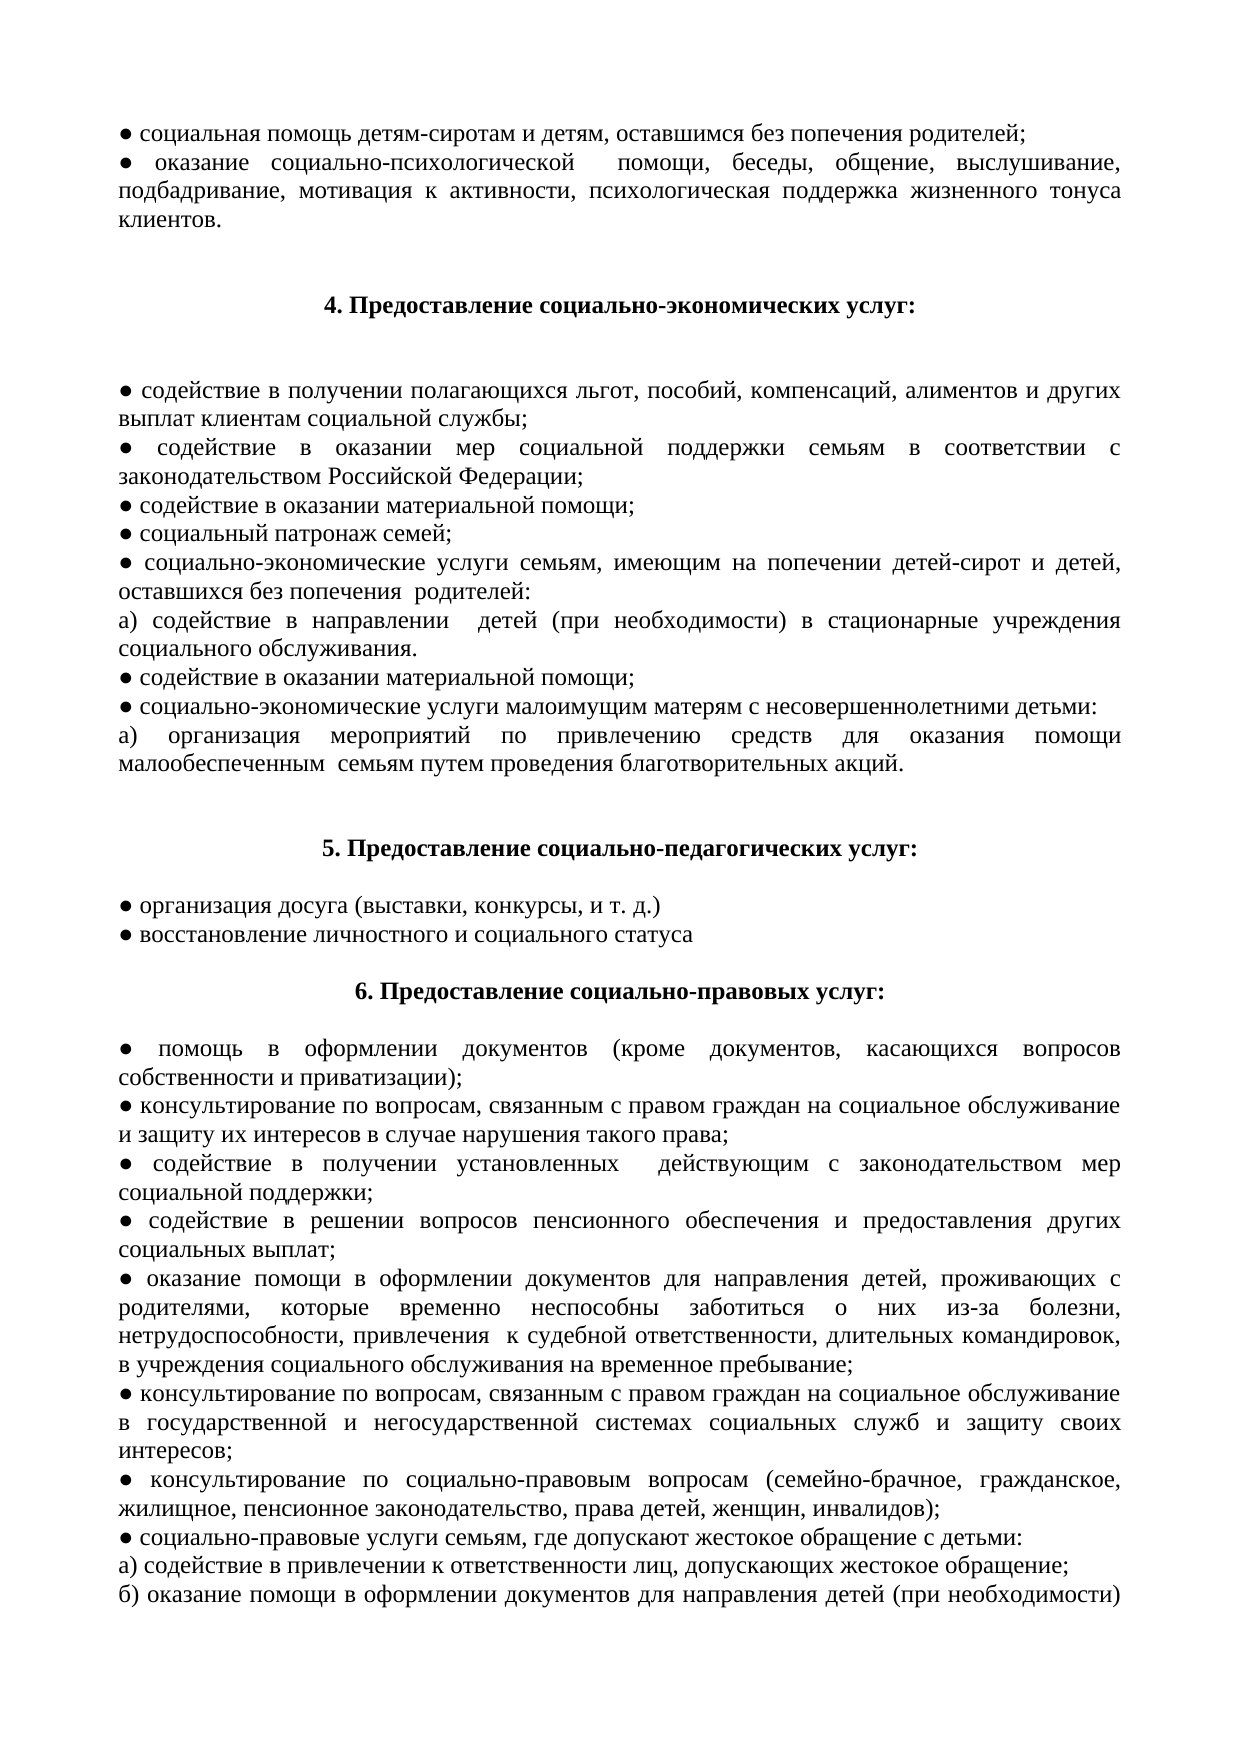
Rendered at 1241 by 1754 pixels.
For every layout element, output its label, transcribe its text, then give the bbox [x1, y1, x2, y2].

text ● содействие в оказании мер социальной поддержки семьям в соответствии с законодательством Российской Федерации; [118, 432, 1122, 490]
text ● организация досуга (выставки, конкурсы, и т. д.) [118, 890, 1122, 919]
text ● социально-экономические услуги малоимущим матерям с несовершеннолетними детьми: [118, 691, 1122, 720]
text ● содействие в оказании материальной помощи; [118, 490, 1122, 518]
text ● восстановление личностного и социального статуса [118, 919, 1122, 947]
text ● содействие в получении установленных действующим с законодательством мер социальной поддержки; [118, 1148, 1122, 1206]
text ● оказание социально-психологической помощи, беседы, общение, выслушивание, подбадривание, мотивация к активности, психологическая поддержка жизненного тонуса клиентов. [118, 147, 1122, 233]
text 4. Предоставление социально-экономических услуг: [118, 290, 1122, 319]
text ● консультирование по вопросам, связанным с правом граждан на социальное обслуживание в государственной и негосударственной системах социальных служб и защиту своих интересов; [118, 1378, 1122, 1464]
text а) содействие в направлении детей (при необходимости) в стационарные учреждения социального обслуживания. [118, 605, 1122, 662]
text 5. Предоставление социально-педагогических услуг: [118, 833, 1122, 862]
text б) оказание помощи в оформлении документов для направления детей (при необходимости) [118, 1579, 1122, 1608]
text 6. Предоставление социально-правовых услуг: [118, 976, 1122, 1005]
text а) организация мероприятий по привлечению средств для оказания помощи малообеспеченным семьям путем проведения благотворительных акций. [118, 720, 1122, 777]
text ● социально-экономические услуги семьям, имеющим на попечении детей-сирот и детей, оставшихся без попечения родителей: [118, 547, 1122, 605]
text ● социально-правовые услуги семьям, где допускают жестокое обращение с детьми: [118, 1522, 1122, 1551]
text ● социальный патронаж семей; [118, 518, 1122, 547]
text ● содействие в решении вопросов пенсионного обеспечения и предоставления других социальных выплат; [118, 1206, 1122, 1263]
text ● консультирование по вопросам, связанным с правом граждан на социальное обслуживание и защиту их интересов в случае нарушения такого права; [118, 1091, 1122, 1148]
text ● содействие в оказании материальной помощи; [118, 662, 1122, 691]
text ● консультирование по социально-правовым вопросам (семейно-брачное, гражданское, жилищное, пенсионное законодательство, права детей, женщин, инвалидов); [118, 1464, 1122, 1522]
text ● оказание помощи в оформлении документов для направления детей, проживающих с родителями, которые временно неспособны заботиться о них из-за болезни, нетрудоспособности, привлечения к судебной ответственности, длительных командировок, в учреждения социального обслуживания на временное пребывание; [118, 1263, 1122, 1378]
text ● содействие в получении полагающихся льгот, пособий, компенсаций, алиментов и других выплат клиентам социальной службы; [118, 375, 1122, 432]
text ● социальная помощь детям-сиротам и детям, оставшимся без попечения родителей; [118, 118, 1122, 147]
text а) содействие в привлечении к ответственности лиц, допускающих жестокое обращение; [118, 1551, 1122, 1579]
text ● помощь в оформлении документов (кроме документов, касающихся вопросов собственности и приватизации); [118, 1033, 1122, 1091]
